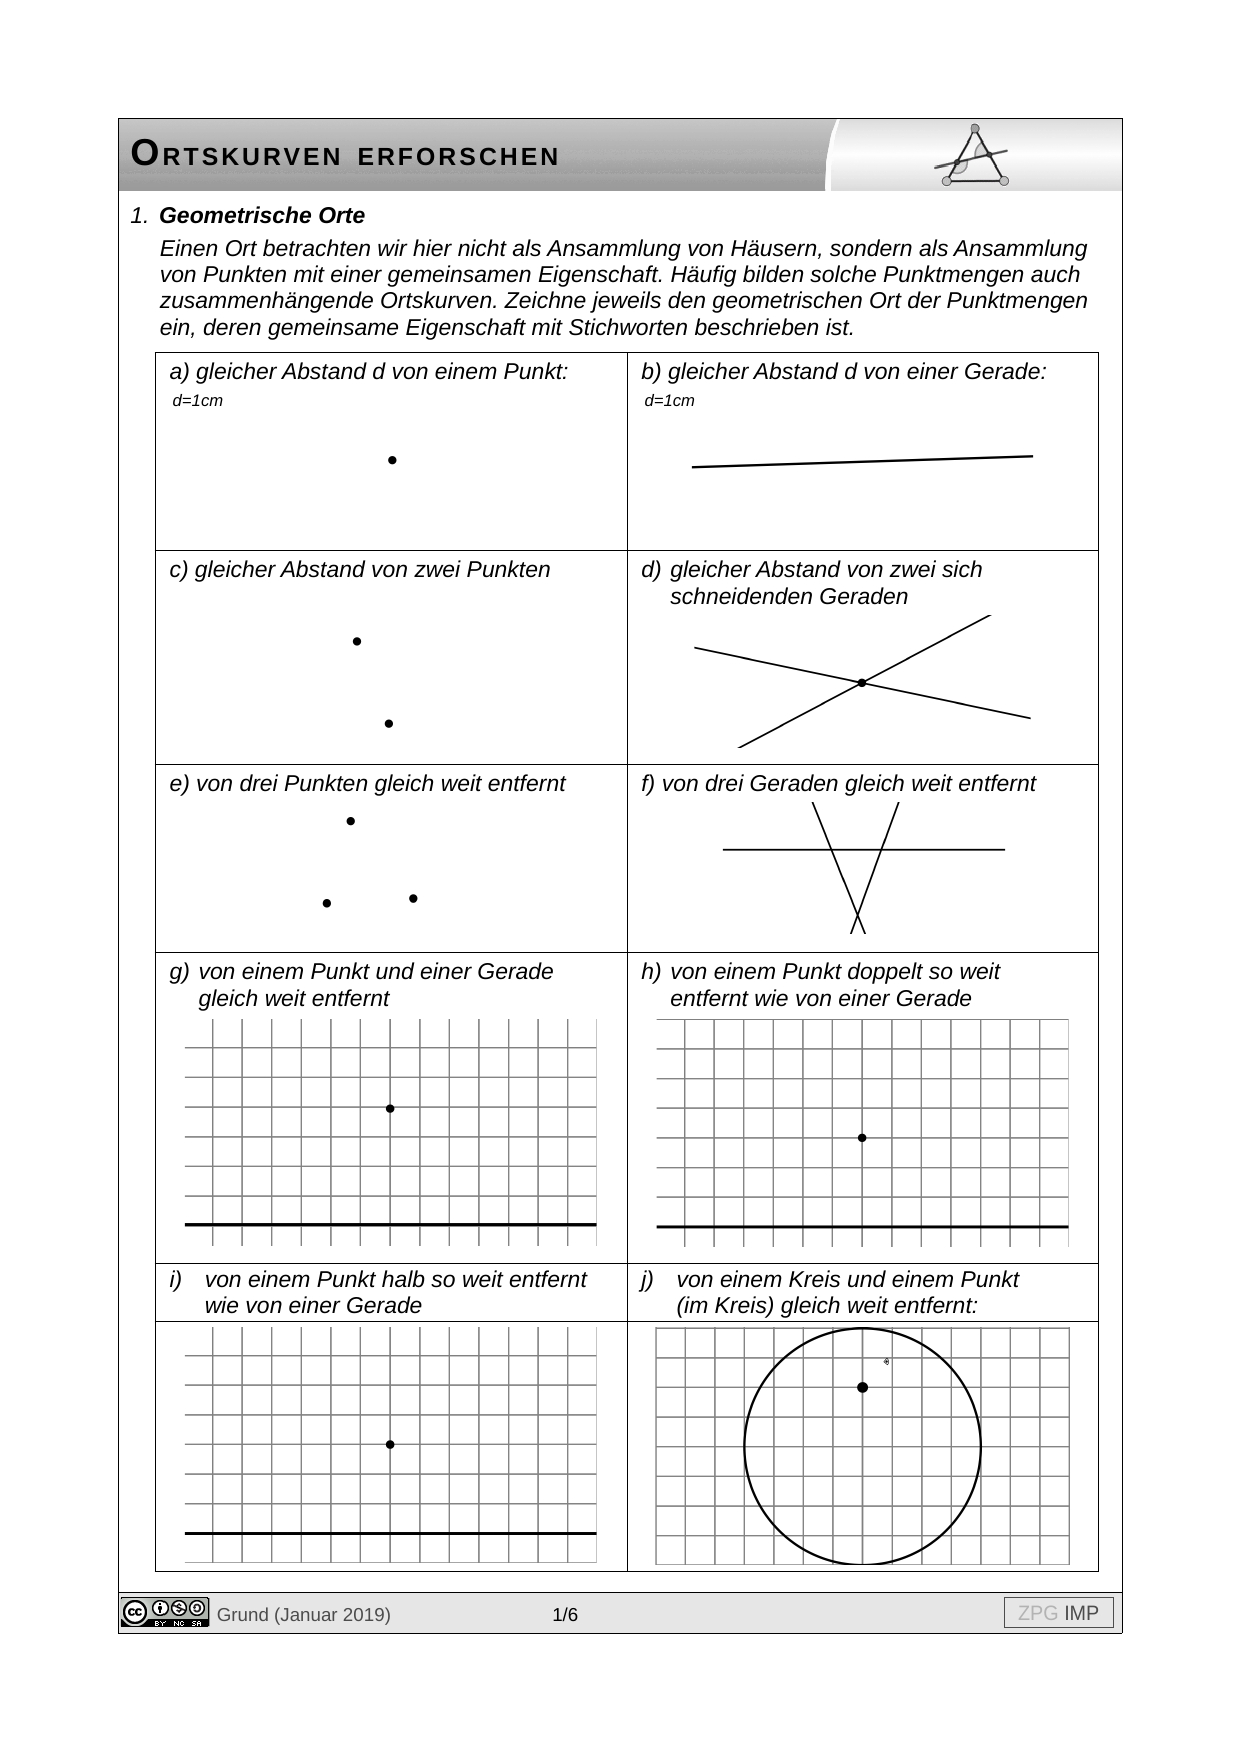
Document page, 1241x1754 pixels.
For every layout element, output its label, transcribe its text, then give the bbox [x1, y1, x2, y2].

picture [120, 1597, 210, 1627]
table_cell [628, 1014, 1098, 1263]
table_cell h) von einem Punkt doppelt so weit entfernt wie von einer Gerade [628, 953, 1098, 1014]
table_header b) gleicher Abstand d von einer Gerade: [628, 353, 1098, 384]
table_cell j) von einem Kreis und einem Punkt (im Kreis) gleich weit entfernt: [628, 1264, 1098, 1321]
list Geometrische Orte [130, 202, 1122, 229]
picture [655, 1327, 1070, 1565]
table_cell [628, 612, 1098, 764]
table_cell d) gleicher Abstand von zwei sich schneidenden Geraden [628, 551, 1098, 612]
picture [119, 119, 1122, 191]
table_cell [156, 1014, 627, 1263]
table_cell e) von drei Punkten gleich weit entfernt [156, 765, 627, 800]
table_cell [628, 800, 1098, 952]
list Einen Ort betrachten wir hier nicht als Ansammlung von Häusern, sondern als Ansammlung von Punkten mit einer gemeinsamen Eigenschaft. Häufig bilden solche Punktmengen auch zusammenhängende Ortskurven. Zeichne jeweils den geometrischen Ort der Punktmengen ein, deren gemeinsame Eigenschaft mit Stichworten beschrieben ist. [130, 235, 1122, 340]
table_cell c) gleicher Abstand von zwei Punkten [156, 551, 627, 612]
picture [184, 1327, 597, 1563]
table_cell i) von einem Punkt halb so weit entfernt wie von einer Gerade [156, 1264, 627, 1321]
table_cell [628, 1322, 1098, 1571]
table_cell d=1cm [156, 384, 627, 550]
picture [249, 615, 532, 746]
table_cell [156, 612, 627, 764]
picture [256, 390, 526, 530]
picture [691, 390, 1034, 530]
picture [251, 802, 534, 934]
table_cell g) von einem Punkt und einer Gerade gleich weit entfernt [156, 953, 627, 1014]
picture [722, 802, 1005, 934]
picture [694, 615, 1031, 748]
table_cell [156, 800, 627, 952]
table_cell d=1cm [628, 384, 1098, 550]
picture [656, 1019, 1069, 1247]
table_cell f) von drei Geraden gleich weit entfernt [628, 765, 1098, 800]
table_cell [156, 1322, 627, 1571]
picture [184, 1019, 597, 1246]
table_header a) gleicher Abstand d von einem Punkt: [156, 353, 627, 384]
